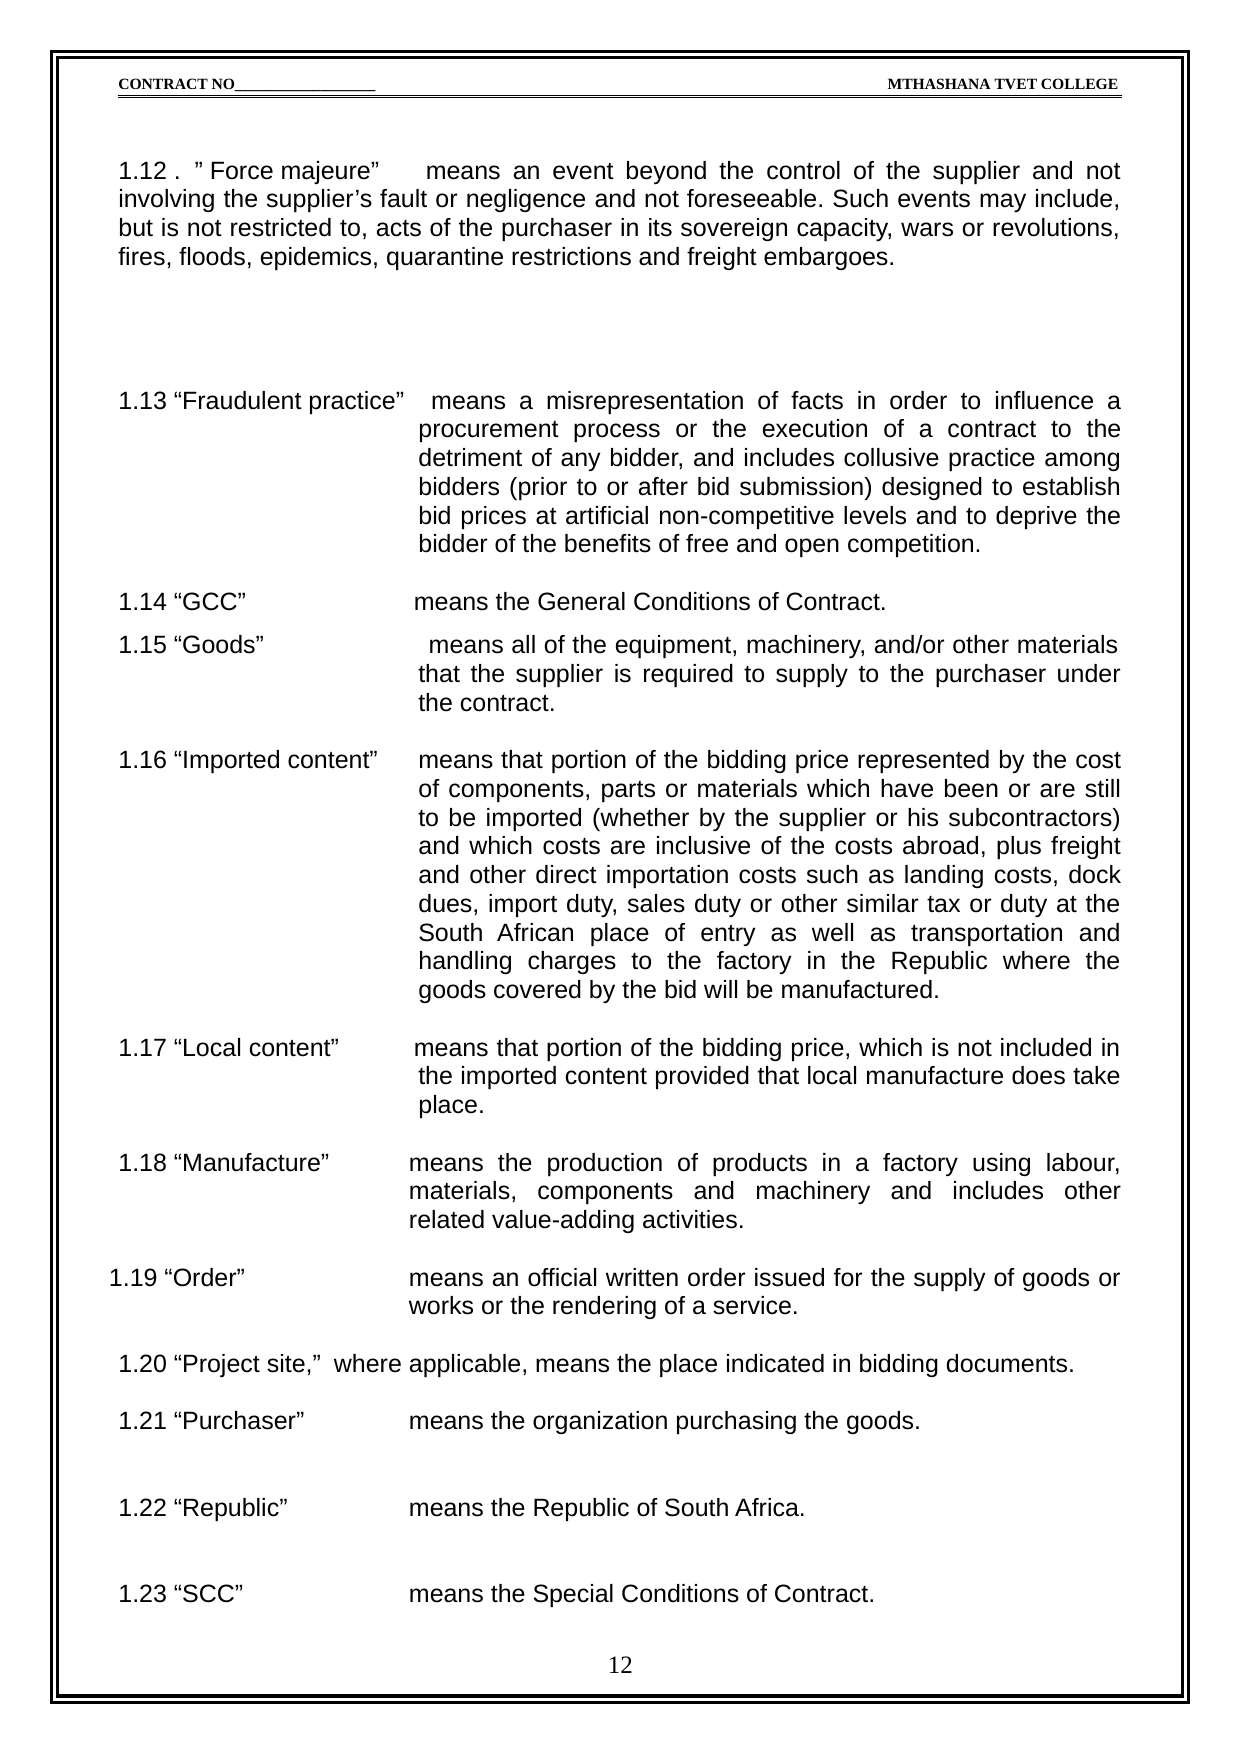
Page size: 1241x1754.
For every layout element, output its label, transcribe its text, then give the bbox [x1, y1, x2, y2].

text 1.16 “Imported content” means that portion of the bidding price represented by the cost of components, parts or materials which have been or are still to be imported (whether by the supplier or his subcontractors) and which costs are inclusive of the costs abroad, plus freight and other direct importation costs such as landing costs, dock dues, import duty, sales duty or other similar tax or duty at the South African place of entry as well as transportation and handling charges to the factory in the Republic where the goods covered by the bid will be manufactured. [118, 745, 1122, 1004]
text 1.20 “Project site,” where applicable, means the place indicated in bidding documents. [118, 1349, 1122, 1377]
text 1.21 “Purchaser” means the organization purchasing the goods. [118, 1406, 1122, 1435]
text 1.18 “Manufacture” means the production of products in a factory using labour, materials, components and machinery and includes other related value-adding activities. [118, 1147, 1122, 1234]
text 1.13 “Fraudulent practice” means a misrepresentation of facts in order to influence a procurement process or the execution of a contract to the detriment of any bidder, and includes collusive practice among bidders (prior to or after bid submission) designed to establish bid prices at artificial non-competitive levels and to deprive the bidder of the benefits of free and open competition. [118, 386, 1122, 558]
text 1.17 “Local content” means that portion of the bidding price, which is not included in the imported content provided that local manufacture does take place. [118, 1032, 1122, 1119]
text 1.12 . ” Force majeure” means an event beyond the control of the supplier and not involving the supplier’s fault or negligence and not foreseeable. Such events may include, but is not restricted to, acts of the purchaser in its sovereign capacity, wars or revolutions, fires, floods, epidemics, quarantine restrictions and freight embargoes. [118, 156, 1122, 271]
text 1.19 “Order” means an official written order issued for the supply of goods or works or the rendering of a service. [109, 1262, 1122, 1320]
text 1.14 “GCC” means the General Conditions of Contract. [118, 587, 1122, 616]
text 1.15 “Goods” means all of the equipment, machinery, and/or other materials that the supplier is required to supply to the purchaser under the contract. [118, 630, 1122, 716]
text 1.22 “Republic” means the Republic of South Africa. [118, 1492, 1122, 1521]
text 1.23 “SCC” means the Special Conditions of Contract. [118, 1579, 1122, 1607]
